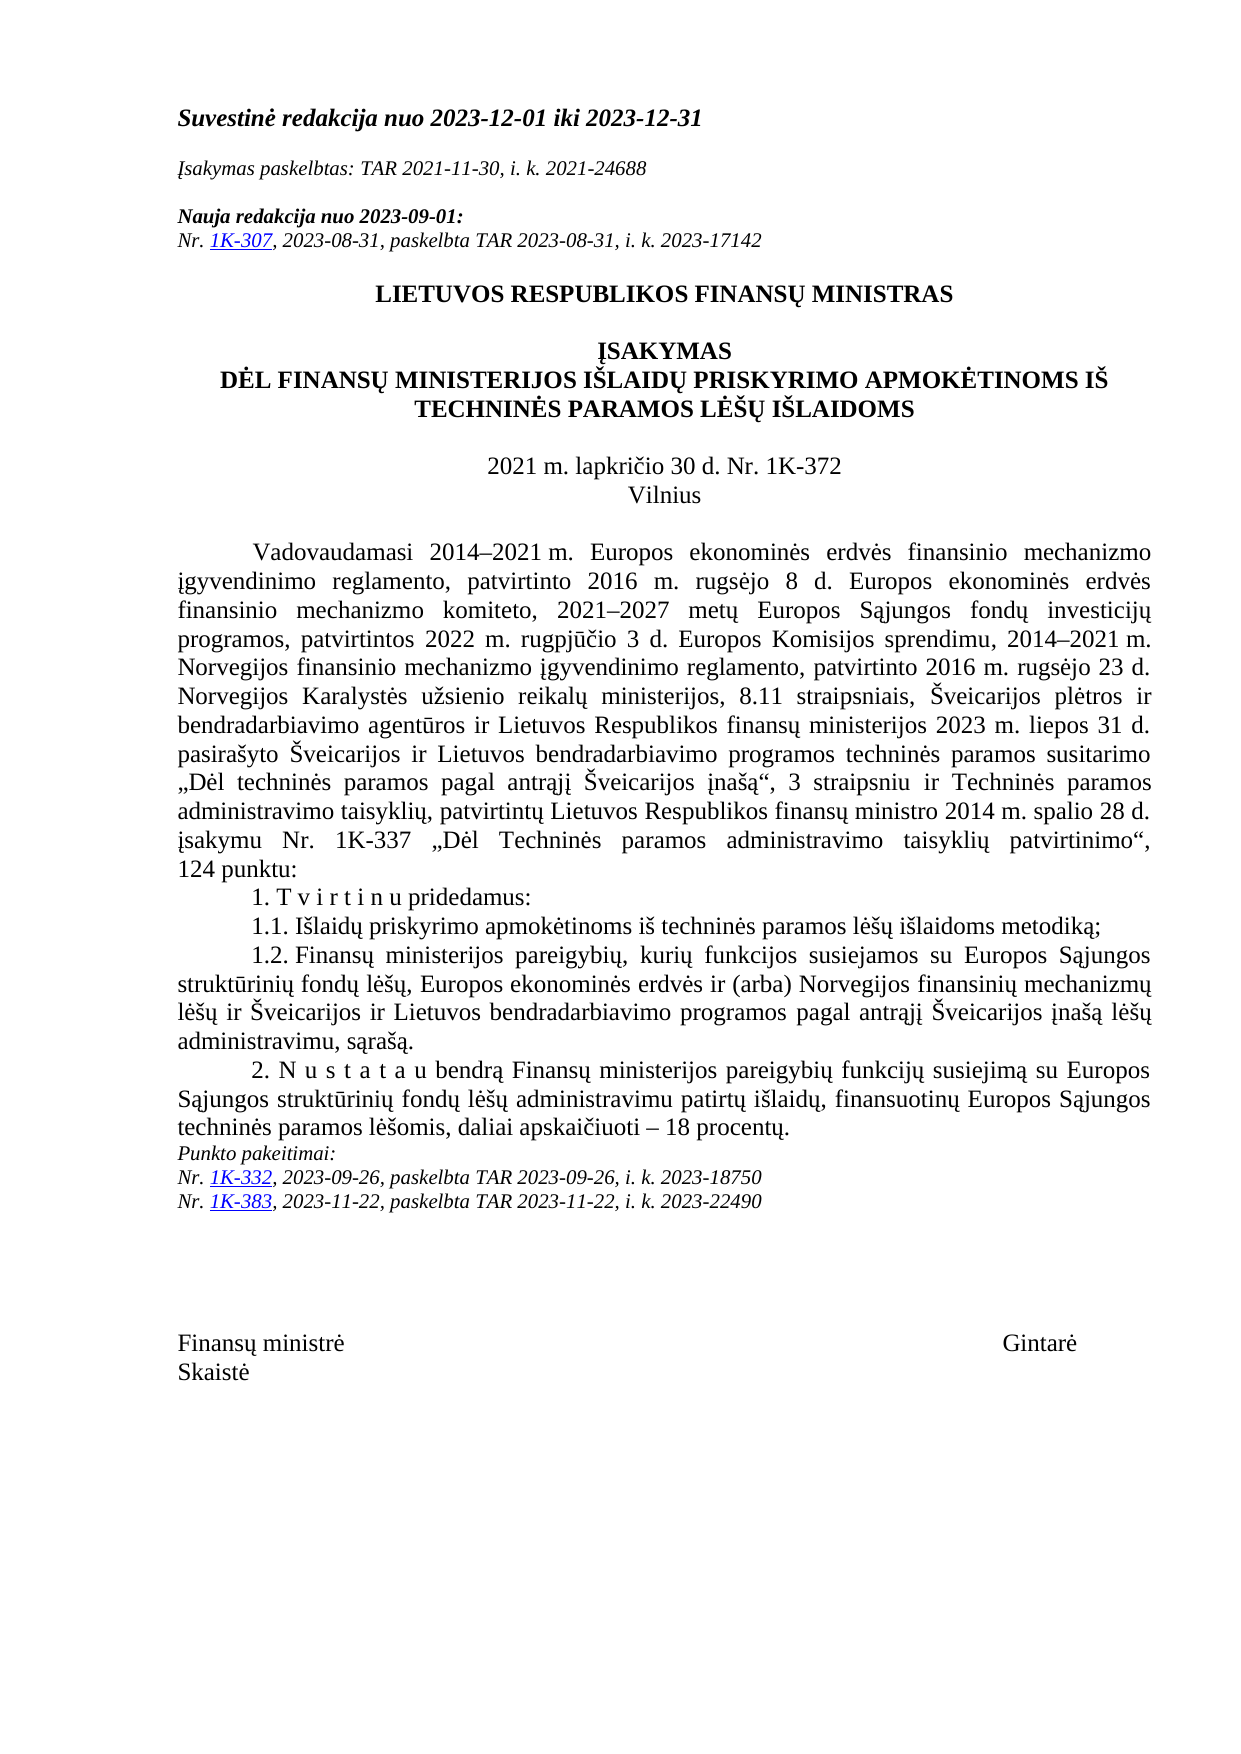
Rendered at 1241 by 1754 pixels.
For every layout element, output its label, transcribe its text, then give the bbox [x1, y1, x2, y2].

text Finansų ministrė Gintarė Skaistė [177, 1328, 1152, 1386]
text Nr. 1K-307, 2023-08-31, paskelbta TAR 2023-08-31, i. k. 2023-17142 [177, 228, 1152, 252]
text 1. T v i r t i n u pridedamus: [177, 882, 1152, 911]
text LIETUVOS RESPUBLIKOS FINANSŲ MINISTRAS [177, 279, 1152, 307]
text Nr. 1K-332, 2023-09-26, paskelbta TAR 2023-09-26, i. k. 2023-18750 [177, 1165, 1152, 1189]
text Nauja redakcija nuo 2023-09-01: [177, 204, 1152, 228]
text Nr. 1K-383, 2023-11-22, paskelbta TAR 2023-11-22, i. k. 2023-22490 [177, 1189, 1152, 1213]
text 1.2. Finansų ministerijos pareigybių, kurių funkcijos susiejamos su Europos Sąjungos struktūrinių fondų lėšų, Europos ekonominės erdvės ir (arba) Norvegijos finansinių mechanizmų lėšų ir Šveicarijos ir Lietuvos bendradarbiavimo programos pagal antrąjį Šveicarijos įnašą lėšų administravimu, sąrašą. [177, 940, 1152, 1055]
text Suvestinė redakcija nuo 2023-12-01 iki 2023-12-31 [177, 103, 1152, 132]
text Vilnius [177, 480, 1152, 509]
text 2021 m. lapkričio 30 d. Nr. 1K-372 [177, 451, 1152, 480]
text Įsakymas paskelbtas: TAR 2021-11-30, i. k. 2021-24688 [177, 156, 1152, 180]
text 2. N u s t a t a u bendrą Finansų ministerijos pareigybių funkcijų susiejimą su Europos Sąjungos struktūrinių fondų lėšų administravimu patirtų išlaidų, finansuotinų Europos Sąjungos techninės paramos lėšomis, daliai apskaičiuoti – 18 procentų. [177, 1055, 1152, 1141]
text Punkto pakeitimai: [177, 1141, 1152, 1165]
text DĖL FINANSŲ MINISTERIJOS IŠLAIDŲ PRISKYRIMO APMOKĖTINOMS IŠ TECHNINĖS PARAMOS LĖŠŲ IŠLAIDOMS [177, 365, 1152, 422]
text ĮSAKYMAS [177, 336, 1152, 365]
text 1.1. Išlaidų priskyrimo apmokėtinoms iš techninės paramos lėšų išlaidoms metodiką; [177, 911, 1152, 940]
text Vadovaudamasi 2014–2021 m. Europos ekonominės erdvės finansinio mechanizmo įgyvendinimo reglamento, patvirtinto 2016 m. rugsėjo 8 d. Europos ekonominės erdvės finansinio mechanizmo komiteto, 2021–2027 metų Europos Sąjungos fondų investicijų programos, patvirtintos 2022 m. rugpjūčio 3 d. Europos Komisijos sprendimu, 2014–2021 m. Norvegijos finansinio mechanizmo įgyvendinimo reglamento, patvirtinto 2016 m. rugsėjo 23 d. Norvegijos Karalystės užsienio reikalų ministerijos, 8.11 straipsniais, Šveicarijos plėtros ir bendradarbiavimo agentūros ir Lietuvos Respublikos finansų ministerijos 2023 m. liepos 31 d. pasirašyto Šveicarijos ir Lietuvos bendradarbiavimo programos techninės paramos susitarimo „Dėl techninės paramos pagal antrąjį Šveicarijos įnašą“, 3 straipsniu ir Techninės paramos administravimo taisyklių, patvirtintų Lietuvos Respublikos finansų ministro 2014 m. spalio 28 d. įsakymu Nr. 1K-337 „Dėl Techninės paramos administravimo taisyklių patvirtinimo“, 124 punktu: [177, 537, 1152, 882]
